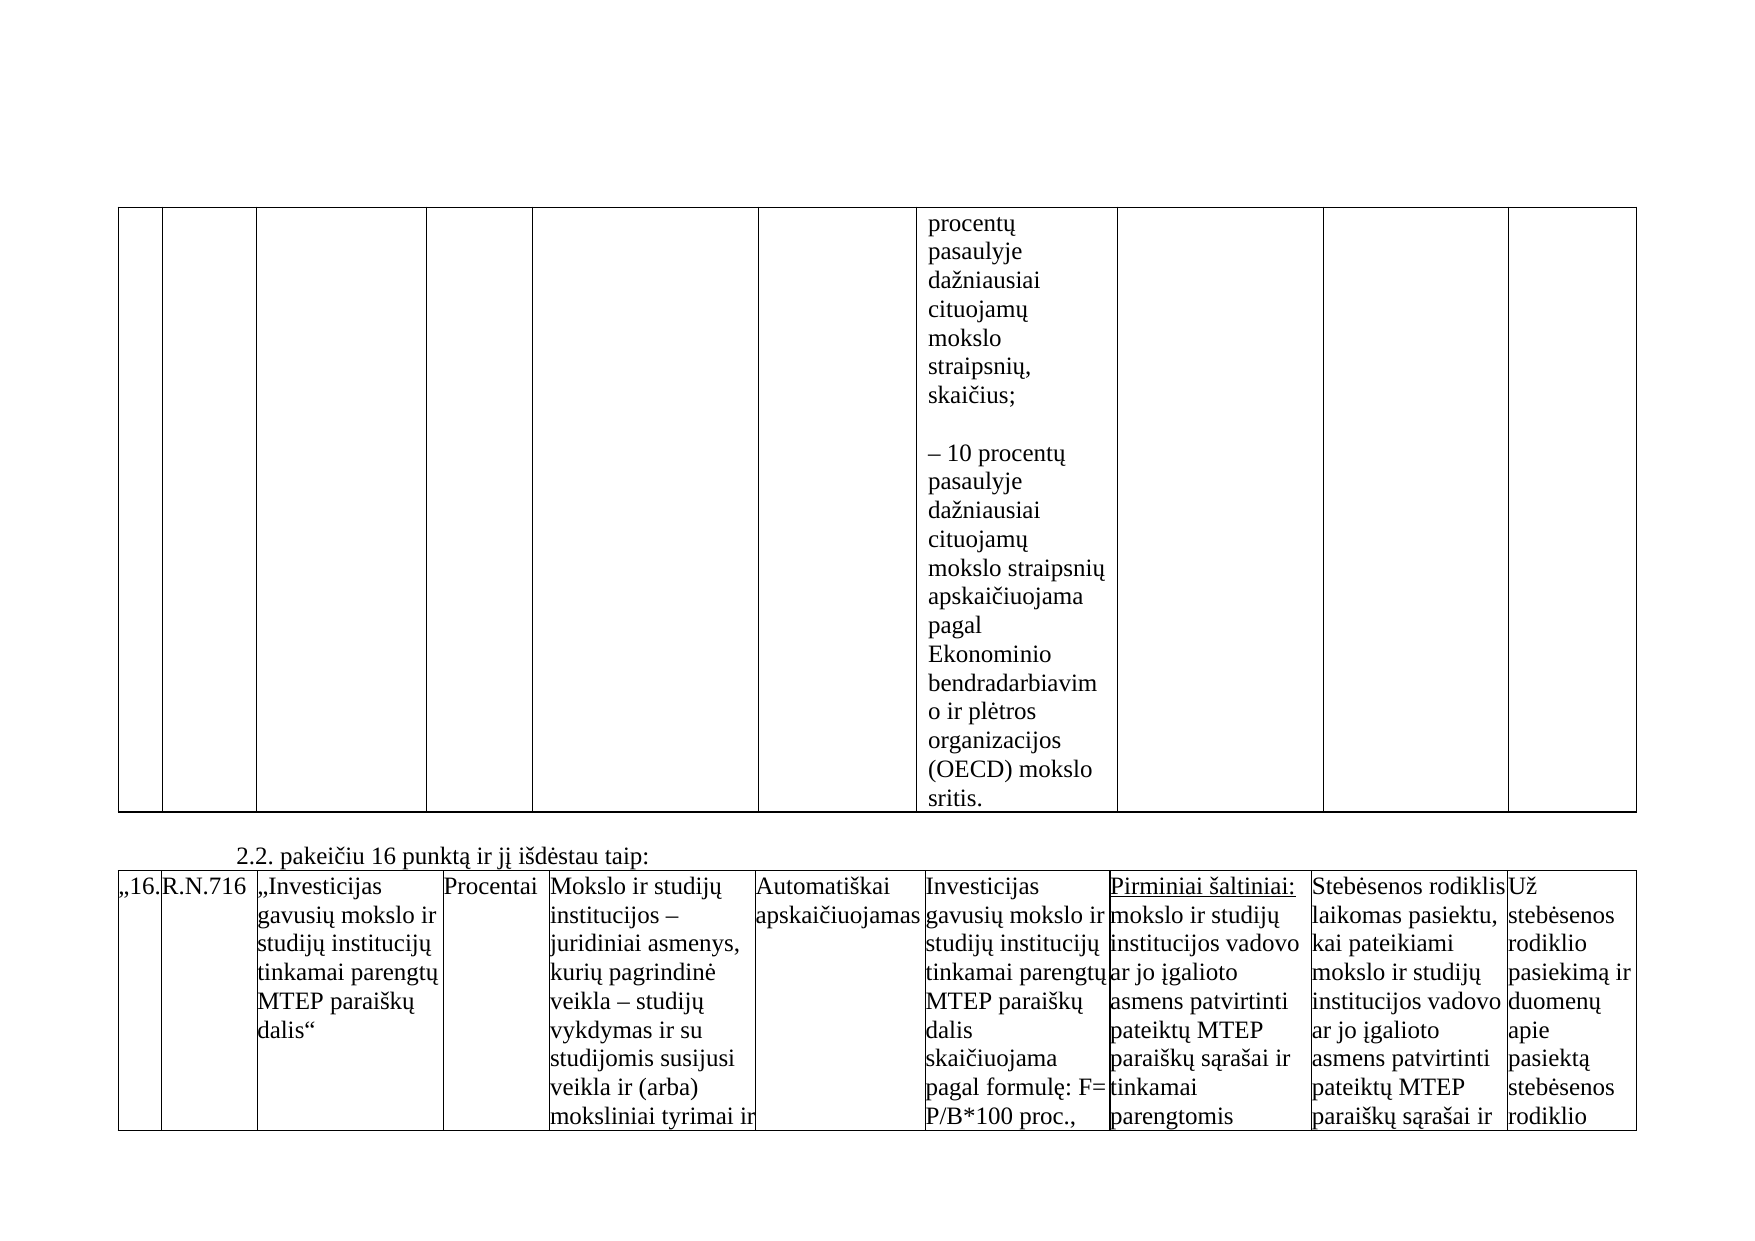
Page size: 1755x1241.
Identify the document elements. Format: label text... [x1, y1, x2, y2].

table_header [1324, 208, 1508, 811]
table_header [1118, 208, 1323, 811]
table_header R.N.716 [162, 871, 257, 1130]
table_header procentų pasaulyje dažniausiai cituojamų mokslo straipsnių, skaičius; – 10 procentų pasaulyje dažniausiai cituojamų mokslo straipsnių apskaičiuojama pagal Ekonominio bendradarbiavimo ir plėtros organizacijos (OECD) mokslo sritis. [917, 208, 1117, 811]
table_header „Investicijas gavusių mokslo ir studijų institucijų tinkamai parengtų MTEP paraiškų dalis“ [258, 871, 443, 1130]
table_header Investicijas gavusių mokslo ir studijų institucijų tinkamai parengtų MTEP paraiškų dalis skaičiuojama pagal formulę: F= P/B*100 proc., [926, 871, 1109, 1130]
table_header Stebėsenos rodiklis laikomas pasiektu, kai pateikiami mokslo ir studijų institucijos vadovo ar jo įgalioto asmens patvirtinti pateiktų MTEP paraiškų sąrašai ir [1312, 871, 1507, 1130]
table_header [759, 208, 916, 811]
table_header Automatiškai apskaičiuojamas [756, 871, 925, 1130]
table_header Mokslo ir studijų institucijos – juridiniai asmenys, kurių pagrindinė veikla – studijų vykdymas ir su studijomis susijusi veikla ir (arba) moksliniai tyrimai ir [550, 871, 755, 1130]
text 2.2. pakeičiu 16 punktą ir jį išdėstau taip: [118, 841, 1636, 870]
table_header [257, 208, 426, 811]
table_header Procentai [444, 871, 549, 1130]
table_header [1509, 208, 1636, 811]
table_header „16. [119, 871, 161, 1130]
table_header [119, 208, 162, 811]
table_header Pirminiai šaltiniai: mokslo ir studijų institucijos vadovo ar jo įgalioto asmens patvirtinti pateiktų MTEP paraiškų sąrašai ir tinkamai parengtomis [1111, 871, 1311, 1130]
table_header [533, 208, 758, 811]
table_header Už stebėsenos rodiklio pasiekimą ir duomenų apie pasiektą stebėsenos rodiklio [1508, 871, 1636, 1130]
table_header [427, 208, 532, 811]
table_header [163, 208, 256, 811]
